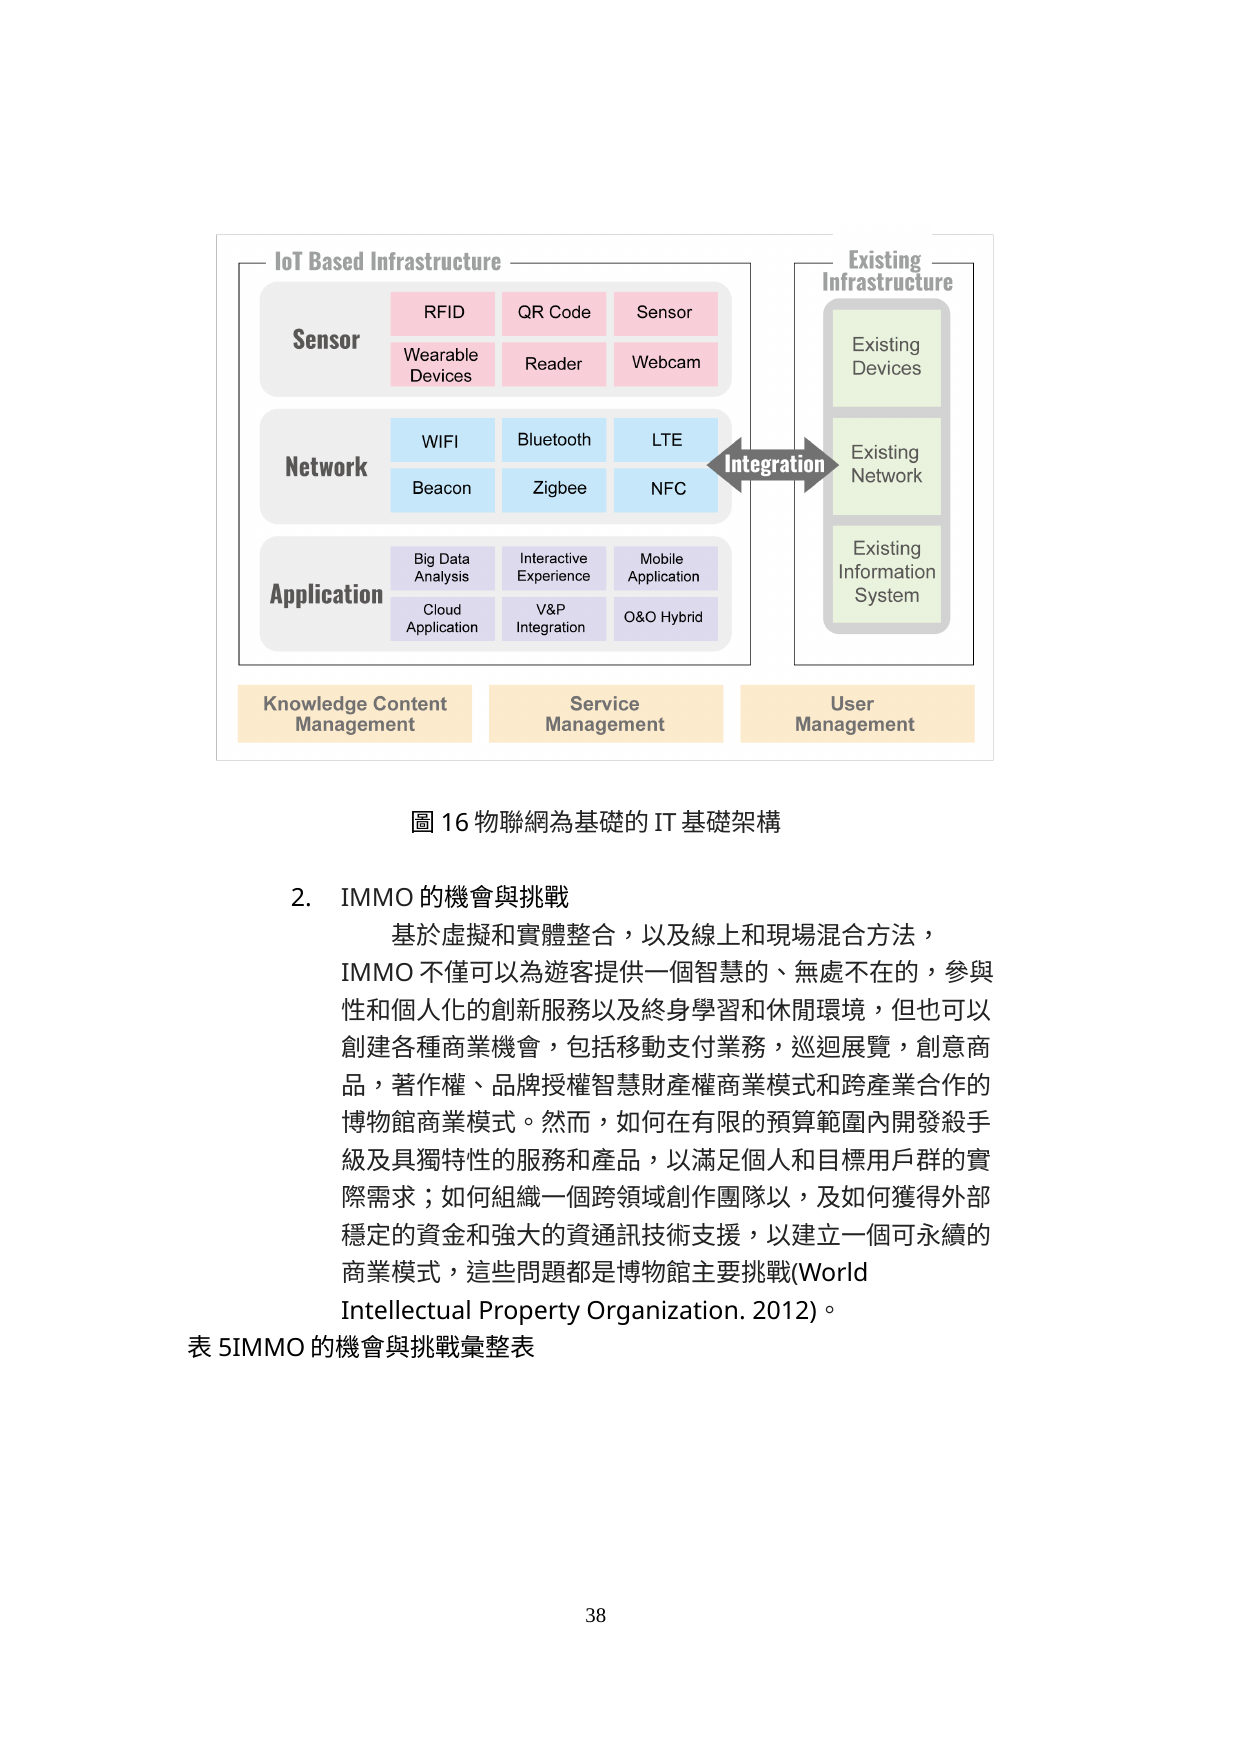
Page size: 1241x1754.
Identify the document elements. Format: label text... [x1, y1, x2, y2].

picture [187, 177, 1003, 789]
list IMMO的機會與挑戰 [291, 877, 1004, 914]
text 基於虛擬和實體整合，以及線上和現場混合方法，IMMO不僅可以為遊客提供一個智慧的、無處不在的，參與性和個人化的創新服務以及終身學習和休閒環境，但也可以創建各種商業機會，包括移動支付業務，巡迴展覽，創意商品，著作權、品牌授權智慧財產權商業模式和跨產業合作的博物館商業模式。然而，如何在有限的預算範圍內開發殺手級及具獨特性的服務和產品，以滿足個人和目標用戶群的實際需求；如何組織一個跨領域創作團隊以，及如何獲得外部穩定的資金和強大的資通訊技術支援，以建立一個可永續的商業模式，這些問題都是博物館主要挑戰(World Intellectual Property Organization. 2012)。 [341, 914, 1004, 1327]
text 表 5IMMO的機會與挑戰彙整表 [187, 1327, 1004, 1364]
text 圖 16物聯網為基礎的IT基礎架構 [187, 802, 1004, 839]
